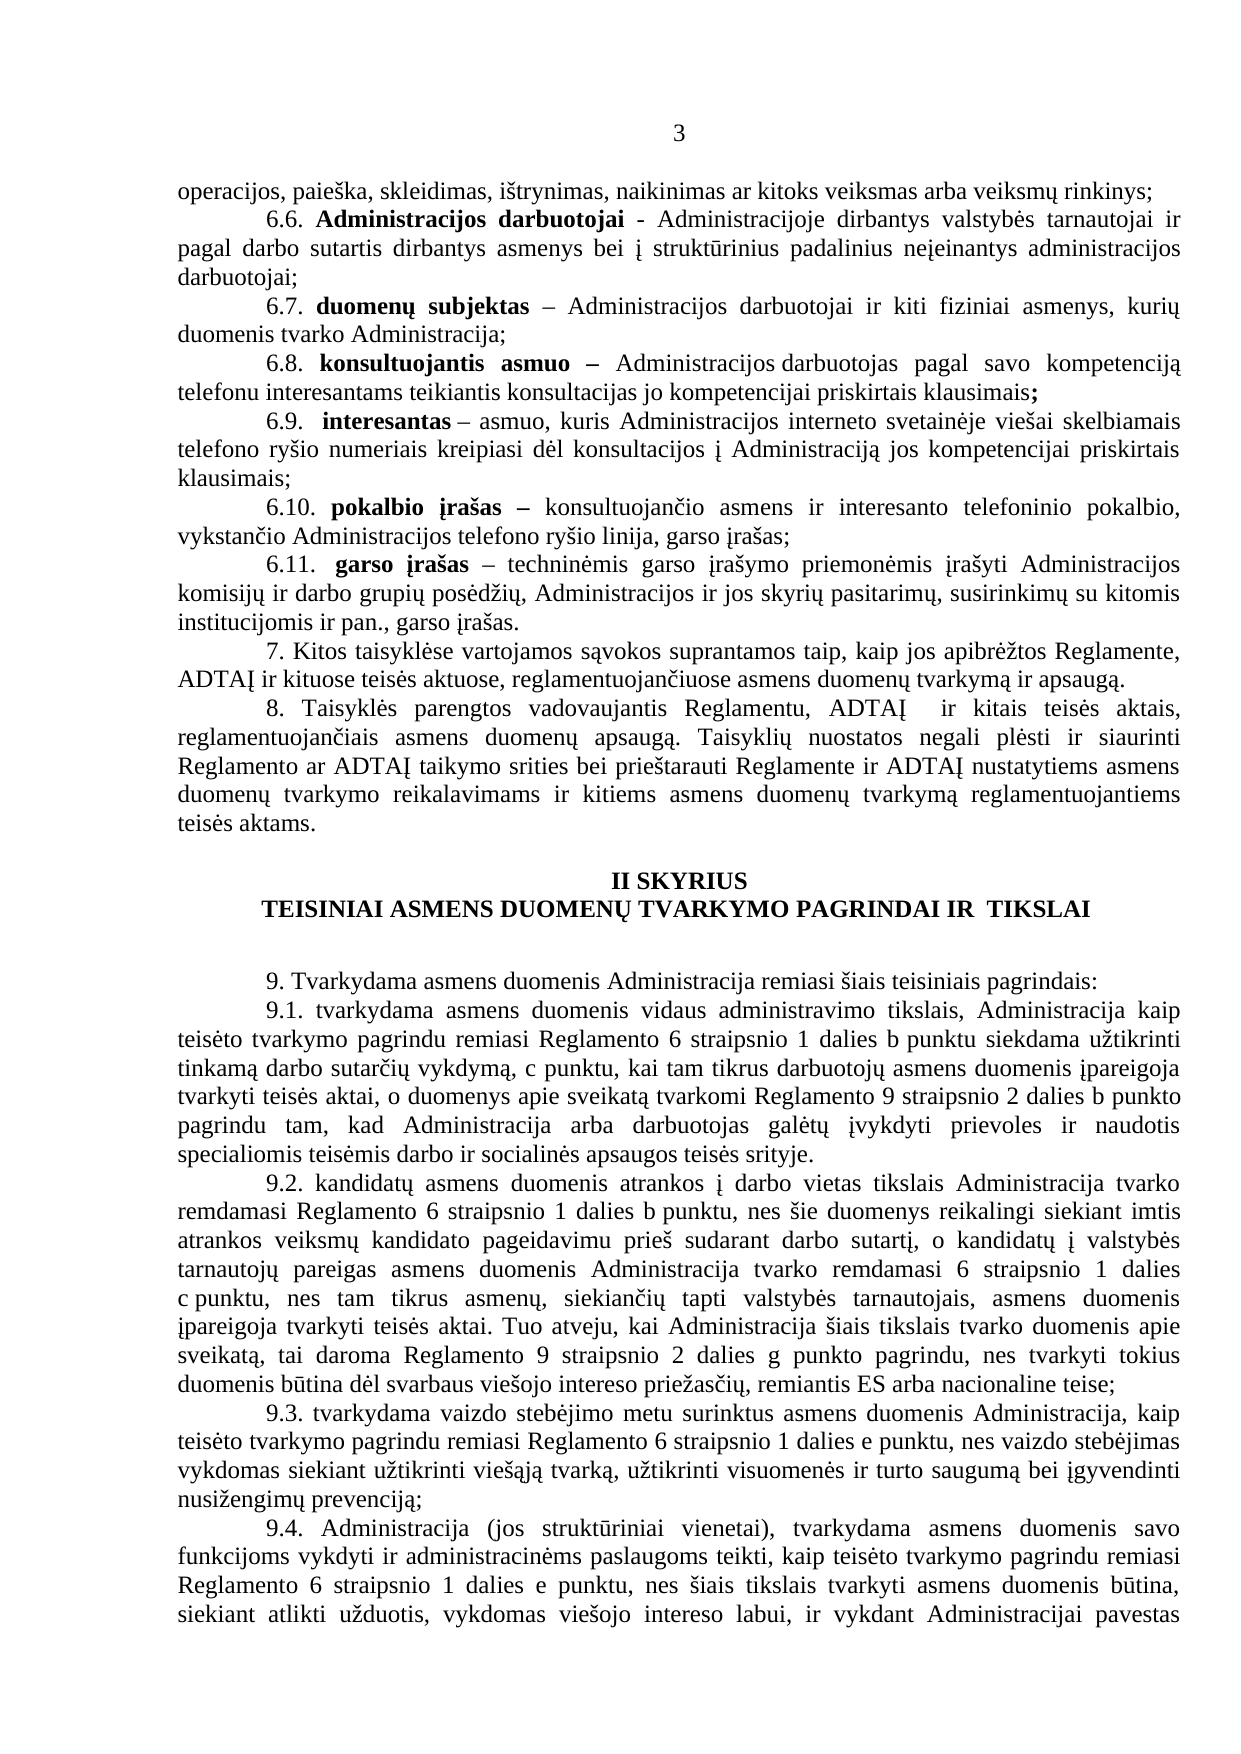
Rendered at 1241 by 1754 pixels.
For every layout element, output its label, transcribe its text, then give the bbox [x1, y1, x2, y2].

text 9.4. Administracija (jos struktūriniai vienetai), tvarkydama asmens duomenis savo funkcijoms vykdyti ir administracinėms paslaugoms teikti, kaip teisėto tvarkymo pagrindu remiasi Reglamento 6 straipsnio 1 dalies e punktu, nes šiais tikslais tvarkyti asmens duomenis būtina, siekiant atlikti užduotis, vykdomas viešojo intereso labui, ir vykdant Administracijai pavestas [177, 1513, 1181, 1628]
text 9. Tvarkydama asmens duomenis Administracija remiasi šiais teisiniais pagrindais: [177, 966, 1181, 995]
text operacijos, paieška, skleidimas, ištrynimas, naikinimas ar kitoks veiksmas arba veiksmų rinkinys; [177, 176, 1181, 204]
text 8. Taisyklės parengtos vadovaujantis Reglamentu, ADTAĮ ir kitais teisės aktais, reglamentuojančiais asmens duomenų apsaugą. Taisyklių nuostatos negali plėsti ir siaurinti Reglamento ar ADTAĮ taikymo srities bei prieštarauti Reglamente ir ADTAĮ nustatytiems asmens duomenų tvarkymo reikalavimams ir kitiems asmens duomenų tvarkymą reglamentuojantiems teisės aktams. [177, 693, 1181, 837]
text TEISINIAI ASMENS DUOMENŲ TVARKYMO PAGRINDAI ir TIKSLAI [177, 894, 1181, 923]
text 6.8. konsultuojantis asmuo – Administracijos darbuotojas pagal savo kompetenciją telefonu interesantams teikiantis konsultacijas jo kompetencijai priskirtais klausimais; [177, 348, 1181, 406]
text 6.6. Administracijos darbuotojai - Administracijoje dirbantys valstybės tarnautojai ir pagal darbo sutartis dirbantys asmenys bei į struktūrinius padalinius neįeinantys administracijos darbuotojai; [177, 204, 1181, 291]
text 6.11. garso įrašas – techninėmis garso įrašymo priemonėmis įrašyti Administracijos komisijų ir darbo grupių posėdžių, Administracijos ir jos skyrių pasitarimų, susirinkimų su kitomis institucijomis ir pan., garso įrašas. [177, 549, 1181, 636]
text 9.2. kandidatų asmens duomenis atrankos į darbo vietas tikslais Administracija tvarko remdamasi Reglamento 6 straipsnio 1 dalies b punktu, nes šie duomenys reikalingi siekiant imtis atrankos veiksmų kandidato pageidavimu prieš sudarant darbo sutartį, o kandidatų į valstybės tarnautojų pareigas asmens duomenis Administracija tvarko remdamasi 6 straipsnio 1 dalies c punktu, nes tam tikrus asmenų, siekiančių tapti valstybės tarnautojais, asmens duomenis įpareigoja tvarkyti teisės aktai. Tuo atveju, kai Administracija šiais tikslais tvarko duomenis apie sveikatą, tai daroma Reglamento 9 straipsnio 2 dalies g punkto pagrindu, nes tvarkyti tokius duomenis būtina dėl svarbaus viešojo intereso priežasčių, remiantis ES arba nacionaline teise; [177, 1168, 1181, 1398]
text 9.3. tvarkydama vaizdo stebėjimo metu surinktus asmens duomenis Administracija, kaip teisėto tvarkymo pagrindu remiasi Reglamento 6 straipsnio 1 dalies e punktu, nes vaizdo stebėjimas vykdomas siekiant užtikrinti viešąją tvarką, užtikrinti visuomenės ir turto saugumą bei įgyvendinti nusižengimų prevenciją; [177, 1398, 1181, 1513]
text 6.7. duomenų subjektas – Administracijos darbuotojai ir kiti fiziniai asmenys, kurių duomenis tvarko Administracija; [177, 291, 1181, 348]
text 6.10. pokalbio įrašas – konsultuojančio asmens ir interesanto telefoninio pokalbio, vykstančio Administracijos telefono ryšio linija, garso įrašas; [177, 492, 1181, 549]
text 9.1. tvarkydama asmens duomenis vidaus administravimo tikslais, Administracija kaip teisėto tvarkymo pagrindu remiasi Reglamento 6 straipsnio 1 dalies b punktu siekdama užtikrinti tinkamą darbo sutarčių vykdymą, c punktu, kai tam tikrus darbuotojų asmens duomenis įpareigoja tvarkyti teisės aktai, o duomenys apie sveikatą tvarkomi Reglamento 9 straipsnio 2 dalies b punkto pagrindu tam, kad Administracija arba darbuotojas galėtų įvykdyti prievoles ir naudotis specialiomis teisėmis darbo ir socialinės apsaugos teisės srityje. [177, 995, 1181, 1168]
text 7. Kitos taisyklėse vartojamos sąvokos suprantamos taip, kaip jos apibrėžtos Reglamente, ADTAĮ ir kituose teisės aktuose, reglamentuojančiuose asmens duomenų tvarkymą ir apsaugą. [177, 636, 1181, 693]
text 6.9. interesantas – asmuo, kuris Administracijos interneto svetainėje viešai skelbiamais telefono ryšio numeriais kreipiasi dėl konsultacijos į Administraciją jos kompetencijai priskirtais klausimais; [177, 406, 1181, 492]
text II SKYRIUS [177, 866, 1181, 894]
